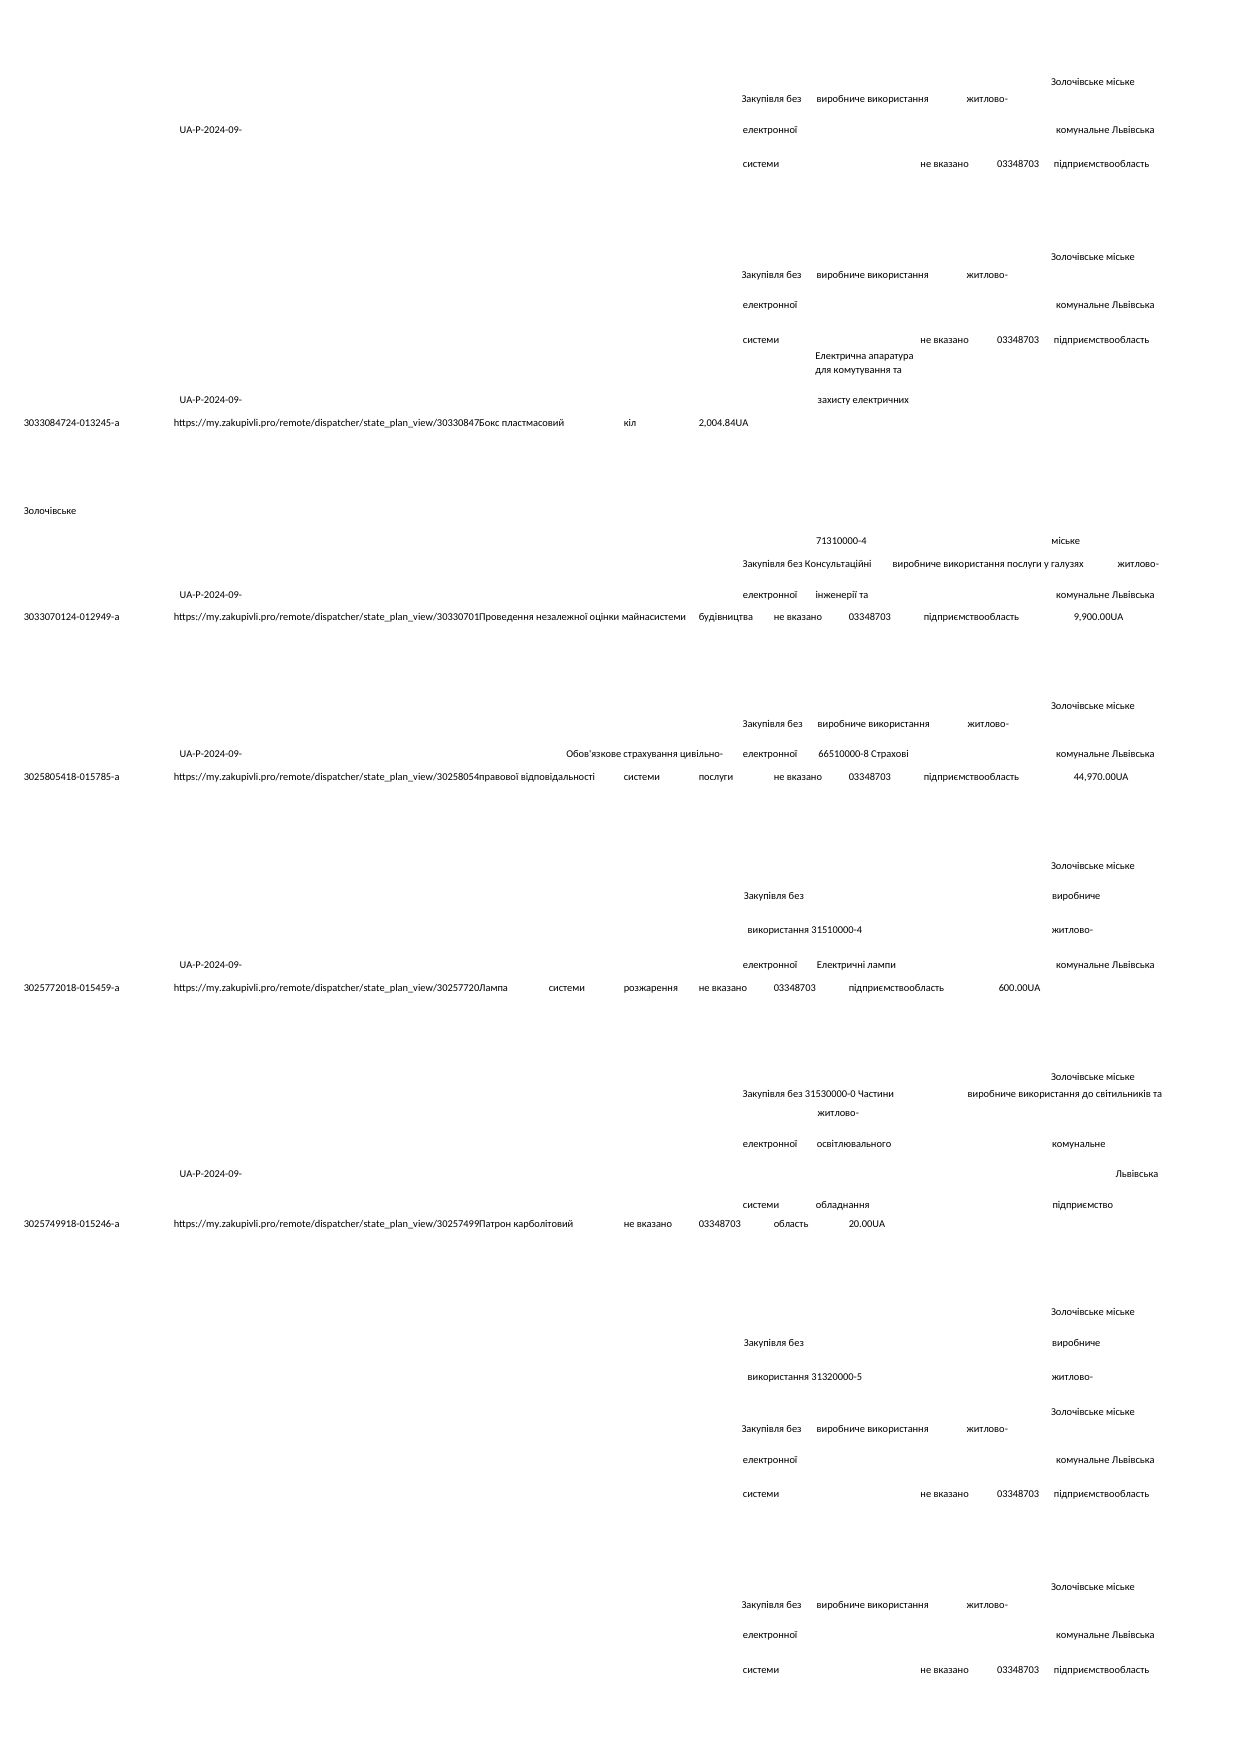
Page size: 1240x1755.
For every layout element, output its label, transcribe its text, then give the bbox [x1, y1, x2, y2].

text Закупівля без виробниче [23, 1324, 1239, 1352]
text Золочівське міське [1051, 699, 1137, 712]
text 71310000-4 міське [23, 522, 1239, 551]
text Золочівське міське [1051, 1070, 1137, 1082]
text UA-P-2024-09- електронної Електричні лампи комунальне Львівська [23, 946, 1239, 974]
text електронної освітлювального комунальне [23, 1125, 1239, 1153]
text Золочівське міське [1051, 1306, 1137, 1318]
text Закупівля без виробниче використання житлово- [742, 717, 1166, 730]
text Закупівля без виробниче [23, 877, 1239, 905]
text використання 31510000-4 житлово- [23, 912, 1239, 940]
text UA-P-2024-09- Обов'язкове страхування цивільно- електронної 66510000-8 Страхові комунальне Львівська [23, 736, 1239, 764]
text UA-P-2024-09- Львівська [23, 1156, 1239, 1183]
text системи обладнання підприємство [23, 1186, 1239, 1214]
list 3025749918-015246-a https://my.zakupivli.pro/remote/dispatcher/state_plan_view/30257499Патрон карболітовий не вказано 03348703 область 20.00UA [0, 1217, 1239, 1230]
text UA-P-2024-09- електронної інженерії та комунальне Львівська [23, 576, 1239, 604]
text Закупівля без Консультаційні виробниче використання послуги у галузях житлово- [742, 557, 1166, 570]
list 3025805418-015785-a https://my.zakupivli.pro/remote/dispatcher/state_plan_view/30258054правової відповідальності системи послуги не вказано 03348703 підприємствообласть 44,970.00UA [0, 770, 1239, 783]
text Електрична апаратура для комутування та [815, 349, 918, 376]
list 3033070124-012949-a https://my.zakupivli.pro/remote/dispatcher/state_plan_view/30330701Проведення незалежної оцінки майнасистеми будівництва не вказано 03348703 підприємствообласть 9,900.00UA [0, 610, 1239, 623]
text Золочівське [23, 504, 1239, 517]
text UA-P-2024-09- захисту електричних [23, 381, 1239, 409]
text Закупівля без 31530000-0 Частини виробниче використання до світильників та житлово- [742, 1088, 1166, 1119]
text Золочівське міське [1051, 859, 1137, 872]
list 3033084724-013245-a https://my.zakupivli.pro/remote/dispatcher/state_plan_view/30330847Бокс пластмасовий кіл 2,004.84UA [0, 416, 1239, 428]
list 3025772018-015459-a https://my.zakupivli.pro/remote/dispatcher/state_plan_view/30257720Лампа системи розжарення не вказано 03348703 підприємствообласть 600.00UA [0, 981, 1239, 994]
text використання 31320000-5 житлово- [23, 1358, 1239, 1386]
